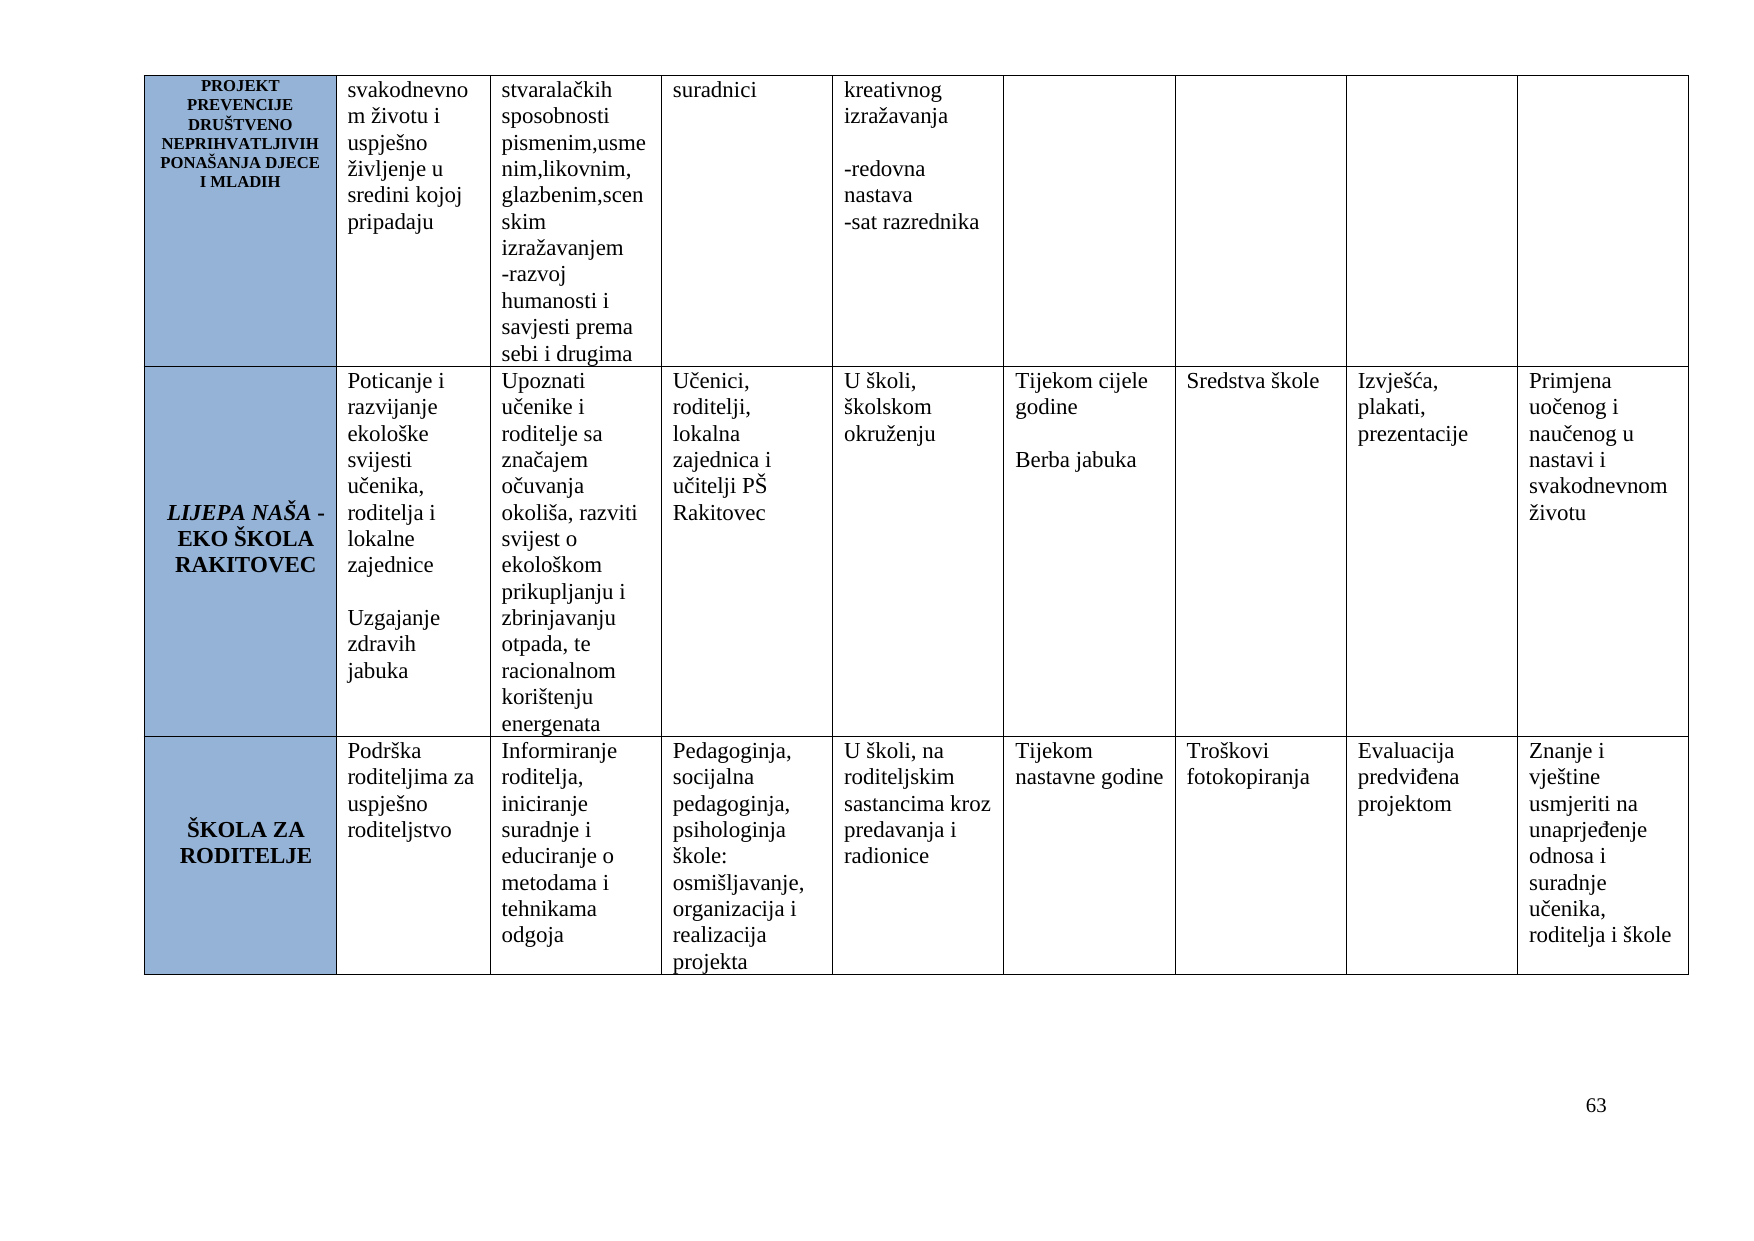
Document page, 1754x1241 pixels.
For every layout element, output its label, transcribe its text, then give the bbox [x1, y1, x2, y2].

table_cell Podrška roditeljima za uspješno roditeljstvo [337, 737, 490, 974]
table_cell Sredstva škole [1176, 367, 1346, 736]
table_cell Tijekom cijele godine Berba jabuka [1004, 367, 1175, 736]
table_cell Evaluacija predviđena projektom [1347, 737, 1517, 974]
table_cell svakodnevnom životu i uspješno življenje u sredini kojoj pripadaju [337, 76, 490, 366]
table_cell Poticanje i razvijanje ekološke svijesti učenika, roditelja i lokalne zajednice Uzgajanje zdravih jabuka [337, 367, 490, 736]
table_cell Troškovi fotokopiranja [1176, 737, 1346, 974]
table_cell Tijekom nastavne godine [1004, 737, 1175, 974]
table_cell U školi, na roditeljskim sastancima kroz predavanja i radionice [833, 737, 1003, 974]
table_cell Pedagoginja, socijalna pedagoginja, psihologinja škole: osmišljavanje, organizacija i realizacija projekta [662, 737, 832, 974]
table_cell LIJEPA NAŠA - EKO ŠKOLA RAKITOVEC [145, 367, 336, 736]
table_cell U školi, školskom okruženju [833, 367, 1003, 736]
table_cell kreativnog izražavanja -redovna nastava -sat razrednika [833, 76, 1003, 366]
table_cell suradnici [662, 76, 832, 366]
table_cell Izvješća, plakati, prezentacije [1347, 367, 1517, 736]
table_cell Znanje i vještine usmjeriti na unaprjeđenje odnosa i suradnje učenika, roditelja i škole [1518, 737, 1688, 974]
table_cell [1518, 76, 1688, 366]
table_cell [1004, 76, 1175, 366]
table_cell Primjena uočenog i naučenog u nastavi i svakodnevnom životu [1518, 367, 1688, 736]
table_cell [1176, 76, 1346, 366]
table_cell Informiranje roditelja, iniciranje suradnje i educiranje o metodama i tehnikama odgoja [491, 737, 661, 974]
table_cell PROJEKT PREVENCIJE DRUŠTVENO NEPRIHVATLJIVIH PONAŠANJA DJECE I MLADIH [145, 76, 336, 366]
table_cell Upoznati učenike i roditelje sa značajem očuvanja okoliša, razviti svijest o ekološkom prikupljanju i zbrinjavanju otpada, te racionalnom korištenju energenata [491, 367, 661, 736]
table_cell stvaralačkih sposobnosti pismenim,usmenim,likovnim, glazbenim,scenskim izražavanjem -razvoj humanosti i savjesti prema sebi i drugima [491, 76, 661, 366]
table_cell ŠKOLA ZA RODITELJE [145, 737, 336, 974]
table_cell Učenici, roditelji, lokalna zajednica i učitelji PŠ Rakitovec [662, 367, 832, 736]
table_cell [1347, 76, 1517, 366]
